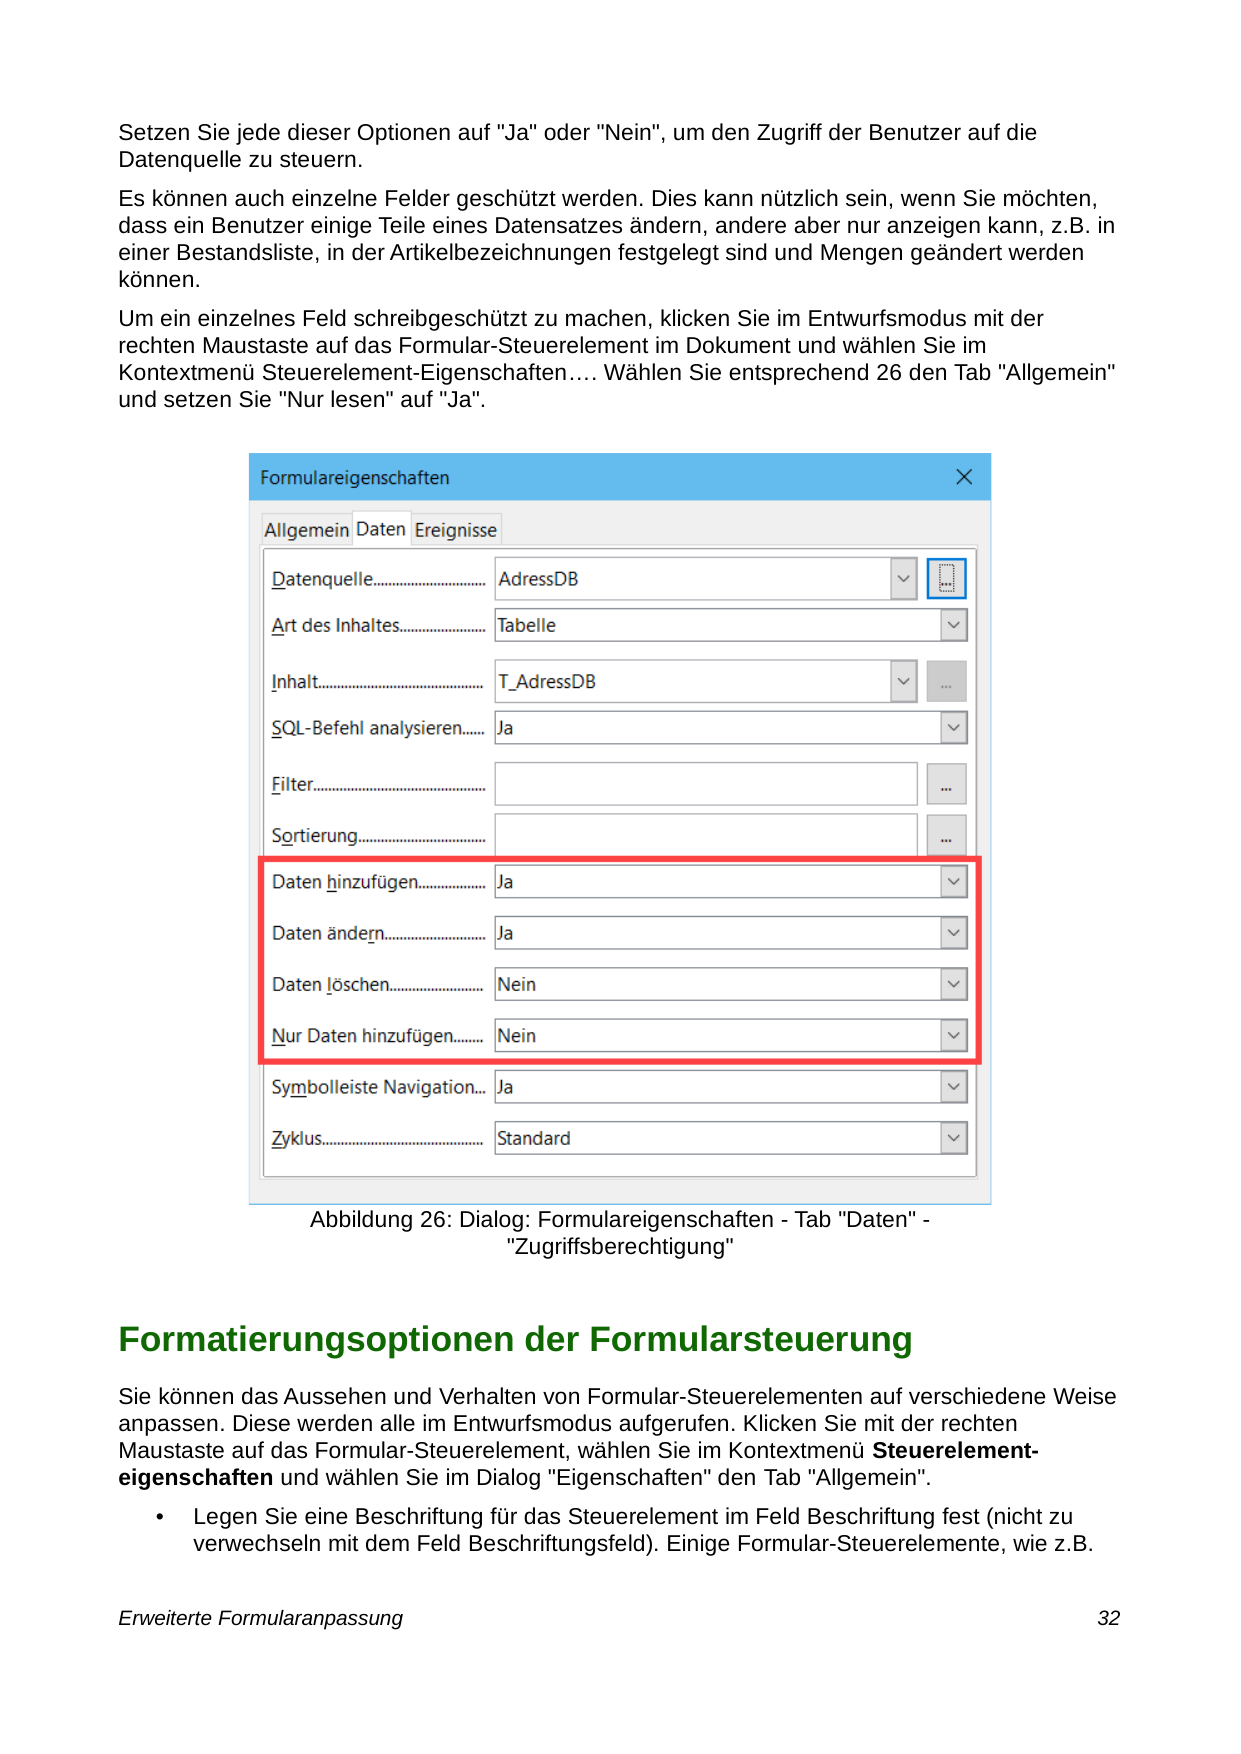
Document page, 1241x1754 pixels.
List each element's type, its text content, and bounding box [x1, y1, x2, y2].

list Legen Sie eine Beschriftung für das Steuerelement im Feld Beschriftung fest (nicht zu verwechseln mit dem Feld Beschriftungsfeld). Einige Formular-Steuerelemente, wie z.B. [156, 1502, 1122, 1556]
subtitle Formatierungsoptionen der Formularsteuerung [118, 1318, 1122, 1359]
text Abbildung 26: Dialog: Formulareigenschaften - Tab "Daten" - "Zugriffsberechtigung" [249, 1205, 991, 1259]
text Setzen Sie jede dieser Optionen auf "Ja" oder "Nein", um den Zugriff der Benutzer auf die Datenquelle zu steuern. [118, 118, 1122, 172]
picture [248, 453, 992, 1205]
text Es können auch einzelne Felder geschützt werden. Dies kann nützlich sein, wenn Sie möchten, dass ein Benutzer einige Teile eines Datensatzes ändern, andere aber nur anzeigen kann, z.B. in einer Bestandsliste, in der Artikelbezeichnungen festgelegt sind und Mengen geändert werden können. [118, 184, 1122, 292]
text Um ein einzelnes Feld schreibgeschützt zu machen, klicken Sie im Entwurfsmodus mit der rechten Maustaste auf das Formular-Steuerelement im Dokument und wählen Sie im Kontextmenü Steuerelement-Eigenschaften…. Wählen Sie entsprechend Abbildung 26 den Tab "Allgemein" und setzen Sie "Nur lesen" auf "Ja". [118, 304, 1122, 412]
text Sie können das Aussehen und Verhalten von Formular-Steuerelementen auf verschiedene Weise anpassen. Diese werden alle im Entwurfsmodus aufgerufen. Klicken Sie mit der rechten Maustaste auf das Formular-Steuerelement, wählen Sie im Kontextmenü Steuerelement-eigenschaften und wählen Sie im Dialog "Eigenschaften" den Tab "Allgemein". [118, 1382, 1122, 1491]
